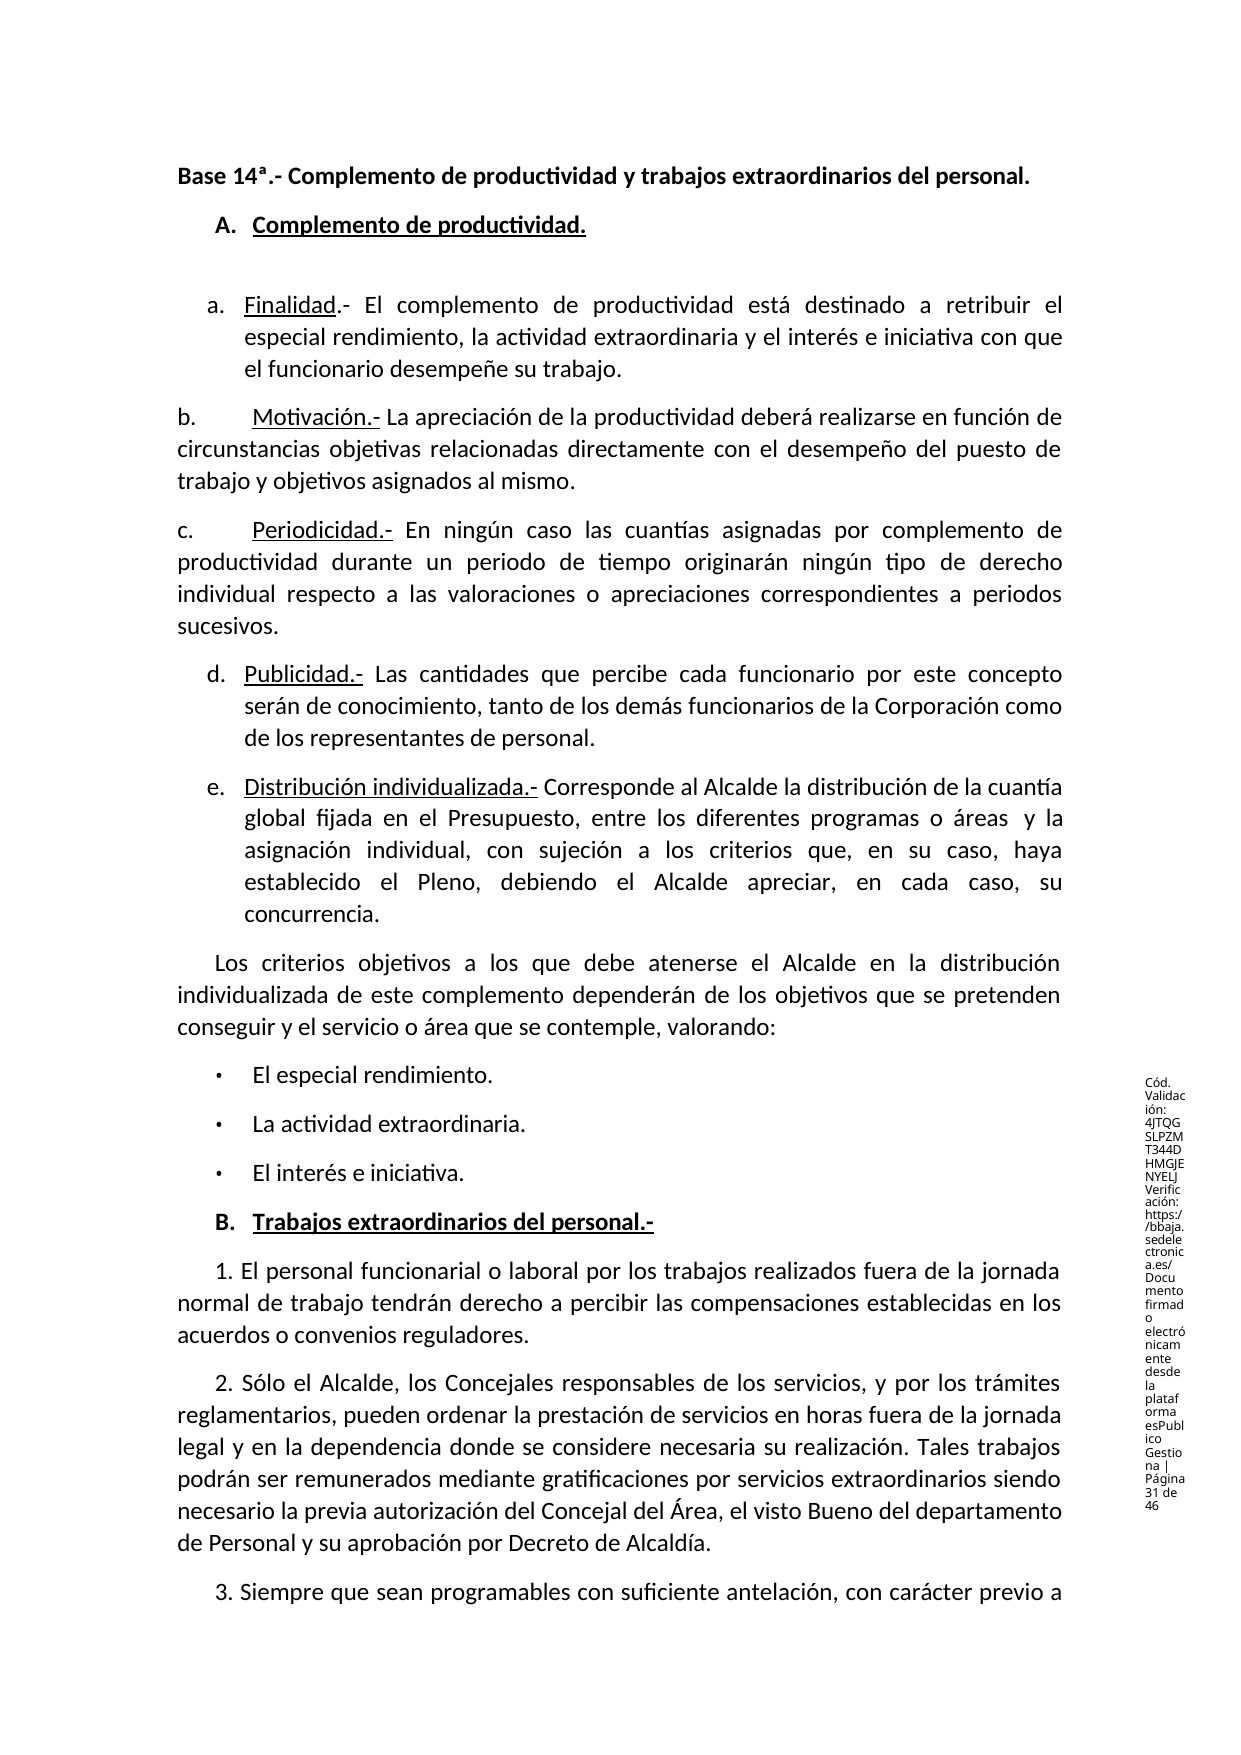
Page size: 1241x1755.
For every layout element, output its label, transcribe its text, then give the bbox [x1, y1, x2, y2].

list Siempre que sean programables con suficiente antelación, con carácter previo a [177, 1576, 1063, 1606]
list Periodicidad.- En ningún caso las cuantías asignadas por complemento de productividad durante un periodo de tiempo originarán ningún tipo de derecho individual respecto a las valoraciones o apreciaciones correspondientes a periodos sucesivos. [177, 514, 1063, 640]
list Verificación: https://bbaja.sedelectronica.es/ [1145, 1184, 1186, 1272]
list Sólo el Alcalde, los Concejales responsables de los servicios, y por los trámites reglamentarios, pueden ordenar la prestación de servicios en horas fuera de la jornada legal y en la dependencia donde se considere necesaria su realización. Tales trabajos podrán ser remunerados mediante gratificaciones por servicios extraordinarios siendo necesario la previa autorización del Concejal del Área, el visto Bueno del departamento de Personal y su aprobación por Decreto de Alcaldía. [177, 1368, 1062, 1558]
list La actividad extraordinaria. [215, 1108, 1063, 1139]
list El interés e iniciativa. [215, 1157, 1063, 1188]
list El personal funcionarial o laboral por los trabajos realizados fuera de la jornada normal de trabajo tendrán derecho a percibir las compensaciones establecidas en los acuerdos o convenios reguladores. [177, 1255, 1062, 1350]
subtitle Base 14ª.- Complemento de productividad y trabajos extraordinarios del personal. [177, 160, 1063, 191]
list Complemento de productividad. [215, 209, 1063, 239]
list Publicidad.- Las cantidades que percibe cada funcionario por este concepto serán de conocimiento, tanto de los demás funcionarios de la Corporación como de los representantes de personal. [207, 658, 1063, 753]
list Documento firmado electrónicamente desde la plataforma esPublico Gestiona | Página 31 de 46 [1145, 1272, 1186, 1513]
list [1143, 1075, 1186, 1612]
list El especial rendimiento. [215, 1059, 1063, 1090]
text Los criterios objetivos a los que debe atenerse el Alcalde en la distribución individualizada de este complemento dependerán de los objetivos que se pretenden conseguir y el servicio o área que se contemple, valorando: [177, 947, 1062, 1041]
list Cód. Validación: 4JTQGSLPZMT344DHMGJENYELJ [1145, 1077, 1186, 1184]
list Distribución individualizada.- Corresponde al Alcalde la distribución de la cuantía global fijada en el Presupuesto, entre los diferentes programas o áreas y la asignación individual, con sujeción a los criterios que, en su caso, haya establecido el Pleno, debiendo el Alcalde apreciar, en cada caso, su concurrencia. [207, 771, 1063, 929]
list Motivación.- La apreciación de la productividad deberá realizarse en función de circunstancias objetivas relacionadas directamente con el desempeño del puesto de trabajo y objetivos asignados al mismo. [177, 401, 1062, 496]
list Finalidad.- El complemento de productividad está destinado a retribuir el especial rendimiento, la actividad extraordinaria y el interés e iniciativa con que el funcionario desempeñe su trabajo. [207, 289, 1063, 383]
list Trabajos extraordinarios del personal.- [215, 1206, 1063, 1237]
